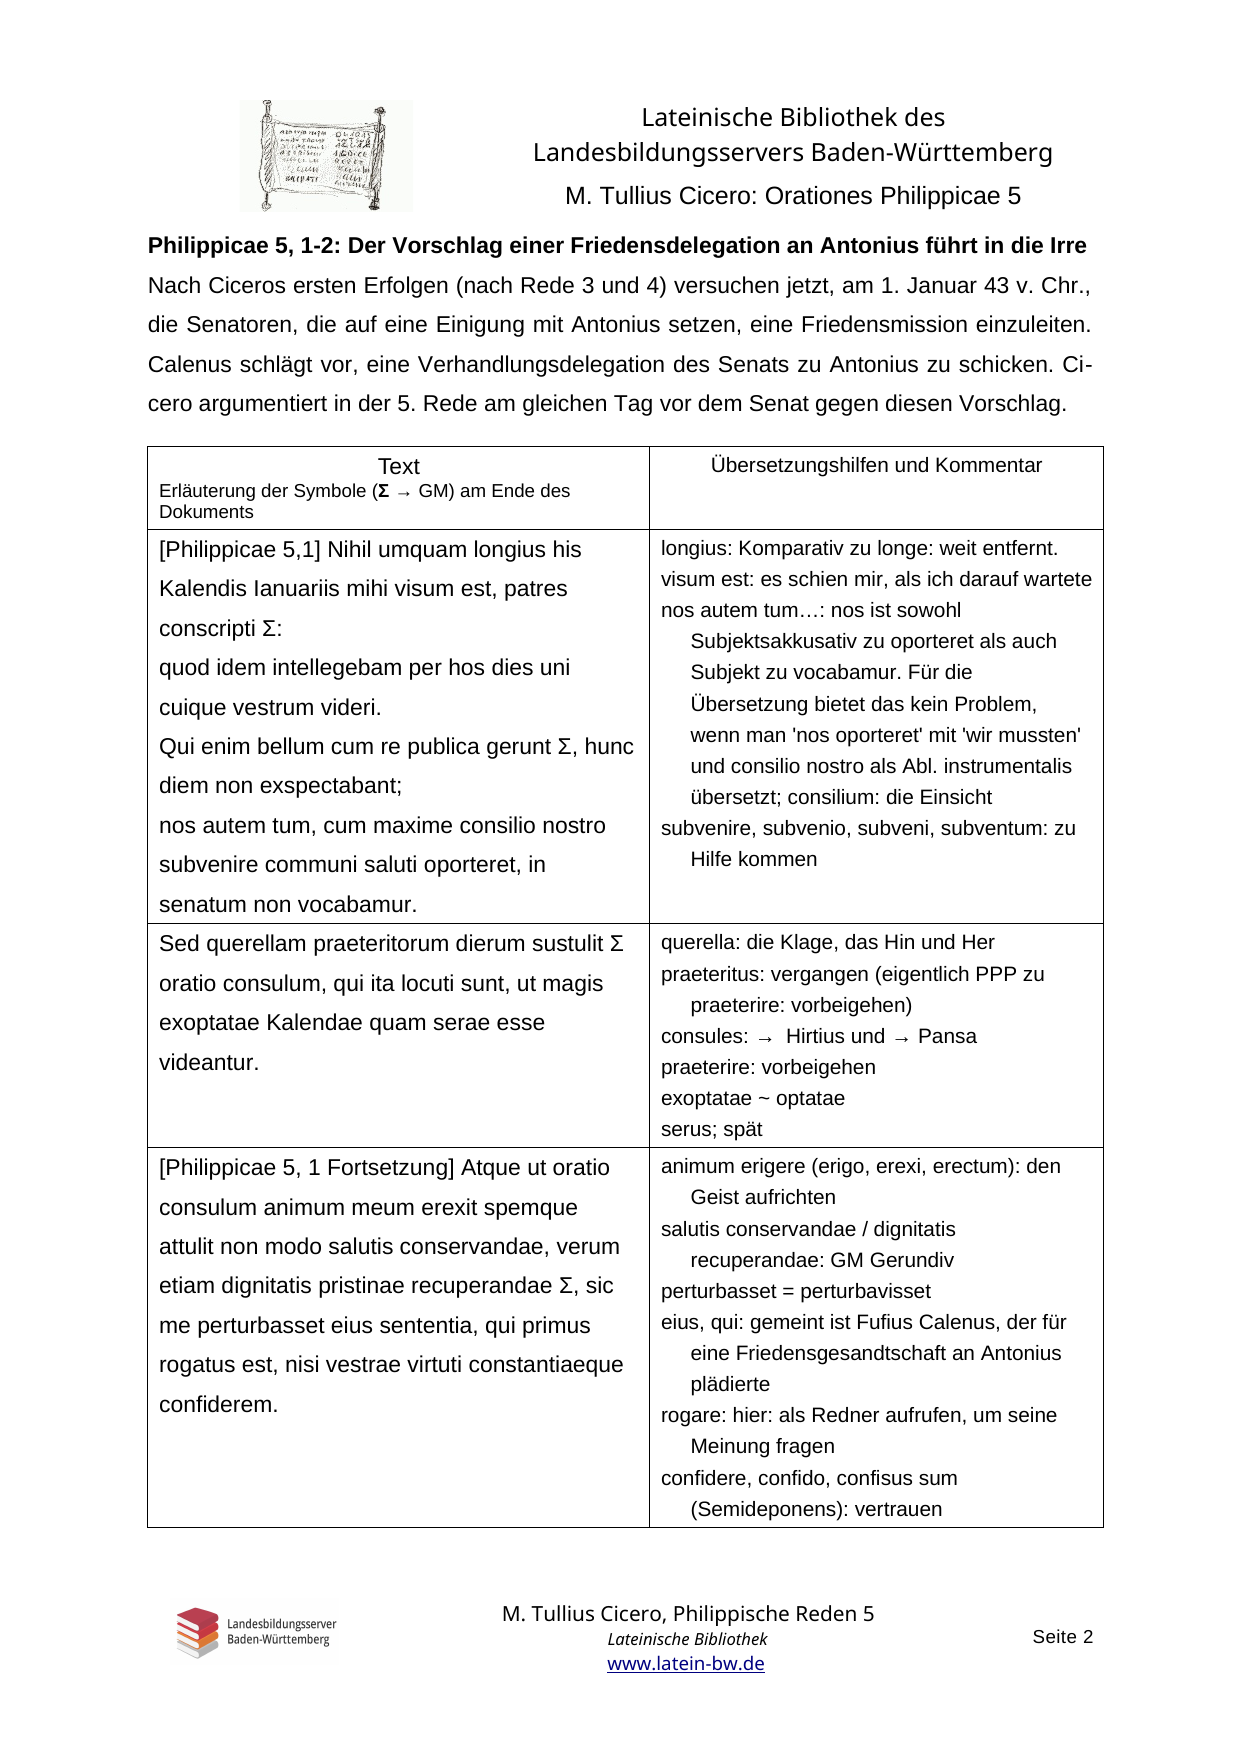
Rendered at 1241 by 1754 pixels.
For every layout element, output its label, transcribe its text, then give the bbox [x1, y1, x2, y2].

table_header Text Erläuterung der Symbole (Ʃ → GM) am Ende des Dokuments [148, 447, 649, 529]
table_cell longius: Komparativ zu longe: weit entfernt. visum est: es schien mir, als ich darauf wartete nos autem tum…: nos ist sowohl Subjektsakkusativ zu oporteret als auch Subjekt zu vocabamur. Für die Übersetzung bietet das kein Problem, wenn man 'nos oporteret' mit 'wir mussten' und consilio nostro als Abl. instrumentalis übersetzt; consilium: die Einsicht subvenire, subvenio, subveni, subventum: zu Hilfe kommen [650, 530, 1103, 923]
table_header Lateinische Bibliothek des Landesbildungsservers Baden-Württemberg M. Tullius Cicero: Orationes Philippicae 5 [494, 100, 1093, 211]
table_cell querella: die Klage, das Hin und Her praeteritus: vergangen (eigentlich PPP zu praeterire: vorbeigehen) consules: →Hirtius und → Pansa praeterire: vorbeigehen exoptatae ~ optatae serus; spät [650, 924, 1103, 1147]
subtitle Philippicae 5, 1-2: Der Vorschlag einer Friedensdelegation an Antonius führt in die Irre [148, 232, 1093, 258]
table_cell [Philippicae 5, 1 Fortsetzung] Atque ut oratio consulum animum meum erexit spemque attulit non modo salutis conservandae, verum etiam dignitatis pristinae recuperandae Σ, sic me perturbasset eius sententia, qui primus rogatus est, nisi vestrae virtuti constantiaeque confiderem. [148, 1148, 649, 1527]
table_header [414, 100, 494, 211]
table_header [159, 100, 239, 211]
table_cell animum erigere (erigo, erexi, erectum): den Geist aufrichten salutis conservandae / dignitatis recuperandae: GM Gerundiv perturbasset = perturbavisset eius, qui: gemeint ist Fufius Calenus, der für eine Friedensgesandtschaft an Antonius plädierte rogare: hier: als Redner aufrufen, um seine Meinung fragen confidere, confido, confisus sum (Semideponens): vertrauen [650, 1148, 1103, 1527]
picture [170, 1598, 339, 1665]
table_cell [Philippicae 5,1] Nihil umquam longius his Kalendis Ianuariis mihi visum est, patres conscripti Σ: quod idem intellegebam per hos dies uni cuique vestrum videri. Qui enim bellum cum re publica gerunt Σ, hunc diem non exspectabant; nos autem tum, cum maxime consilio nostro subvenire communi saluti oporteret, in senatum non vocabamur. [148, 530, 649, 923]
table_cell Sed querellam praeteritorum dierum sustulit Σ oratio consulum, qui ita locuti sunt, ut magis exoptatae Kalendae quam serae esse videantur. [148, 924, 649, 1147]
text Nach Ciceros ersten Erfolgen (nach Rede 3 und 4) versuchen jetzt, am 1. Januar 43 v. Chr., die Senatoren, die auf eine Einigung mit Antonius setzen, eine Friedensmission einzuleiten. Calenus schlägt vor, eine Verhandlungsdelegation des Senats zu Antonius zu schicken. Ci­cero argumentiert in der 5. Rede am gleichen Tag vor dem Senat gegen diesen Vorschlag. [148, 272, 1093, 416]
table_header Übersetzungshilfen und Kommentar [650, 447, 1103, 529]
picture [239, 100, 414, 212]
